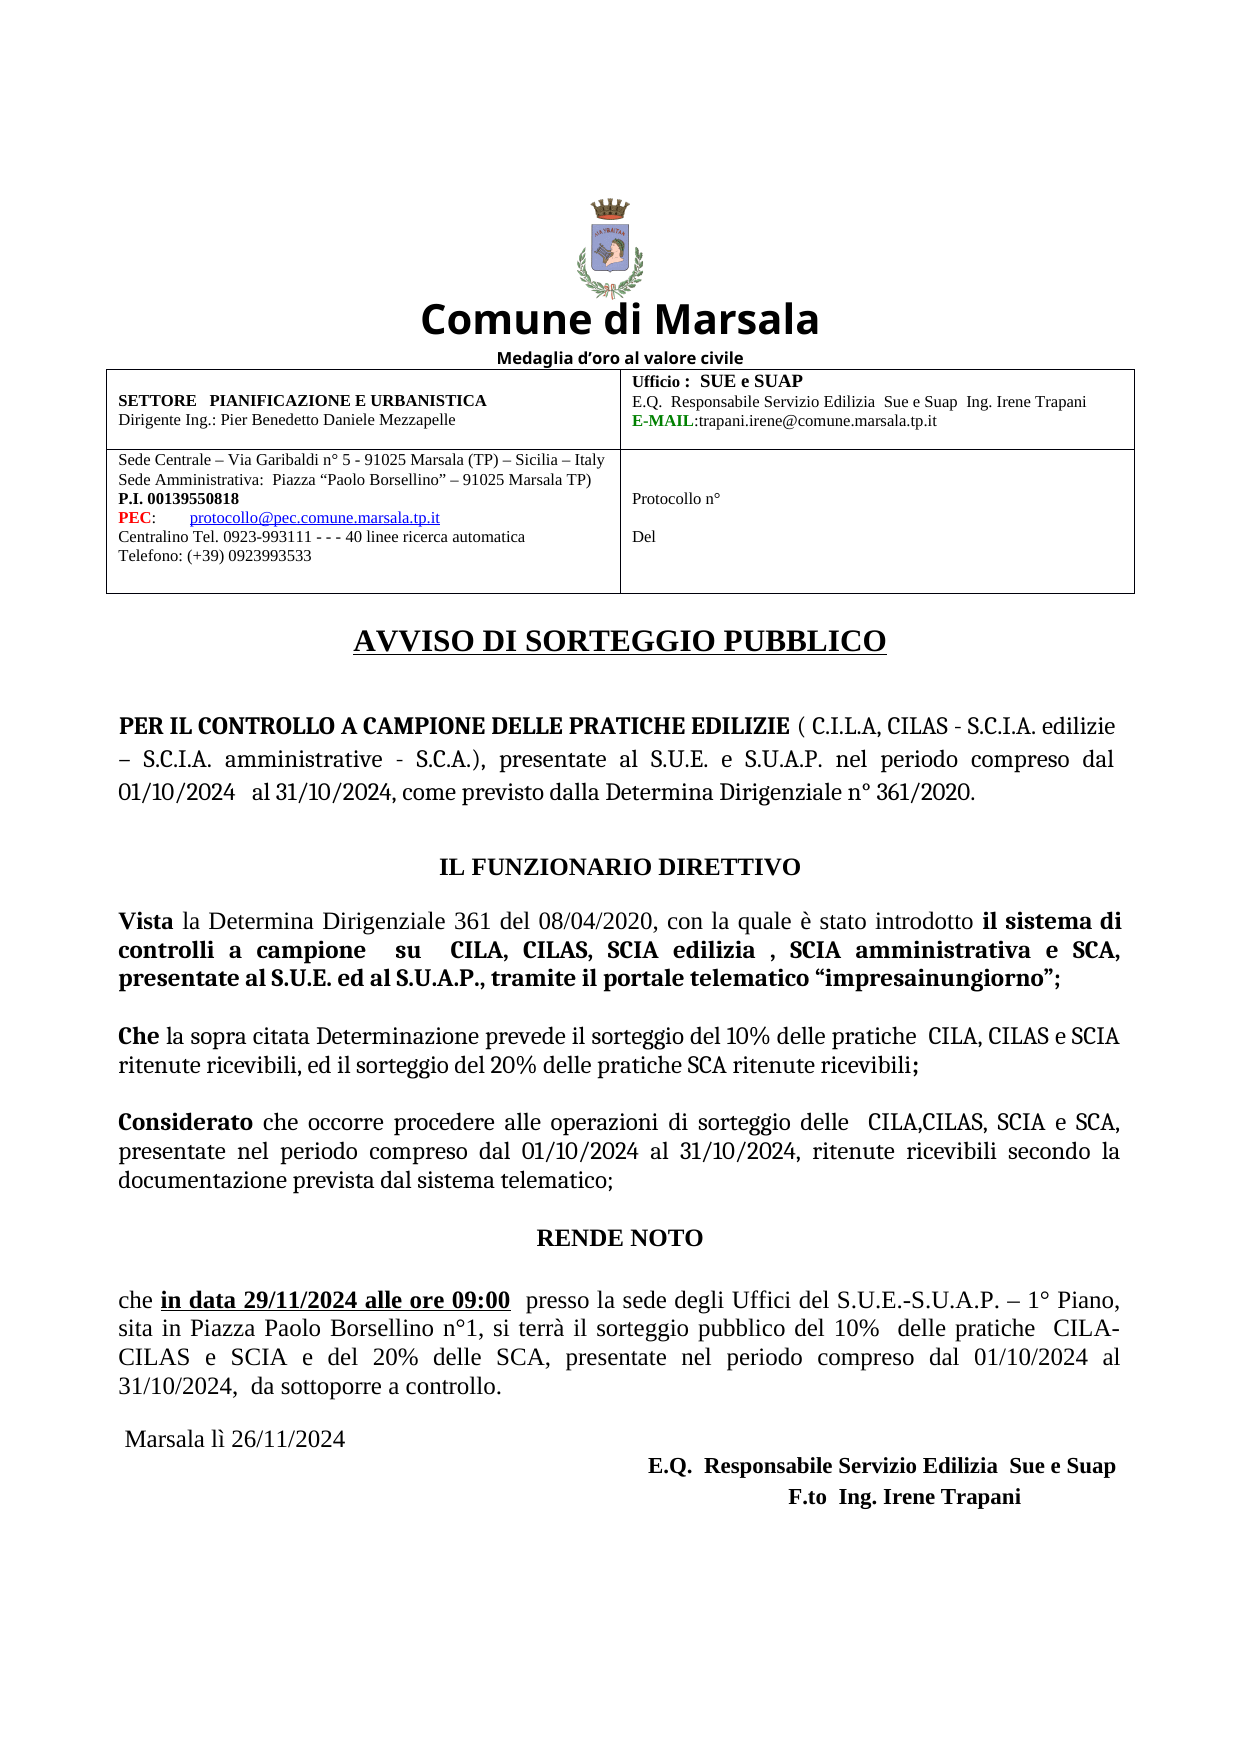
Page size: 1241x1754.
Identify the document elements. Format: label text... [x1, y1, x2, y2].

text F.to Ing. Irene Trapani [634, 1483, 1122, 1509]
picture [576, 196, 644, 300]
title Comune di Marsala [118, 289, 1122, 346]
text Considerato che occorre procedere alle operazioni di sorteggio delle CILA,CILAS, SCIA e SCA, presentate nel periodo compreso dal 01/10/2024 al 31/10/2024, ritenute ricevibili secondo la documentazione prevista dal sistema telematico; [118, 1108, 1122, 1194]
text RENDE NOTO [118, 1223, 1122, 1252]
text Che la sopra citata Determinazione prevede il sorteggio del 10% delle pratiche CILA, CILAS e SCIA ritenute ricevibili, ed il sorteggio del 20% delle pratiche SCA ritenute ricevibili; [118, 1022, 1122, 1079]
table_header Ufficio : SUE e SUAP E.Q. Responsabile Servizio Edilizia Sue e Suap Ing. Irene Trapani E-MAIL:trapani.irene@comune.marsala.tp.it [621, 370, 1134, 449]
table_cell Sede Centrale – Via Garibaldi n° 5 - 91025 Marsala (TP) – Sicilia – Italy Sede Amministrativa: Piazza “Paolo Borsellino” – 91025 Marsala TP) P.I. 00139550818 PEC: protocollo@pec.comune.marsala.tp.it Centralino Tel. 0923-993111 - - - 40 linee ricerca automatica Telefono: (+39) 0923993533 [107, 450, 620, 593]
table_cell Protocollo n° Del [621, 450, 1134, 593]
title Medaglia d’oro al valore civile [118, 346, 1122, 369]
text che in data 29/11/2024 alle ore 09:00 presso la sede degli Uffici del S.U.E.-S.U.A.P. – 1° Piano, sita in Piazza Paolo Borsellino n°1, si terrà il sorteggio pubblico del 10% delle pratiche CILA-CILAS e SCIA e del 20% delle SCA, presentate nel periodo compreso dal 01/10/2024 al 31/10/2024, da sottoporre a controllo. [118, 1285, 1122, 1400]
text PER IL CONTROLLO A CAMPIONE DELLE PRATICHE EDILIZIE ( C.I.L.A, CILAS - S.C.I.A. edilizie – S.C.I.A. amministrative - S.C.A.), presentate al S.U.E. e S.U.A.P. nel periodo compreso dal 01/10/2024 al 31/10/2024, come previsto dalla Determina Dirigenziale n° 361/2020. [118, 712, 1116, 806]
text Marsala lì 26/11/2024 [118, 1424, 1122, 1453]
text AVVISO DI SORTEGGIO PUBBLICO [118, 623, 1122, 659]
table_header SETTORE PIANIFICAZIONE E URBANISTICA Dirigente Ing.: Pier Benedetto Daniele Mezzapelle [107, 370, 620, 449]
text E.Q. Responsabile Servizio Edilizia Sue e Suap [118, 1453, 1122, 1479]
text IL FUNZIONARIO DIRETTIVO [118, 852, 1122, 881]
text Vista la Determina Dirigenziale 361 del 08/04/2020, con la quale è stato introdotto il sistema di controlli a campione su CILA, CILAS, SCIA edilizia , SCIA amministrativa e SCA, presentate al S.U.E. ed al S.U.A.P., tramite il portale telematico “impresainungiorno”; [118, 906, 1122, 993]
